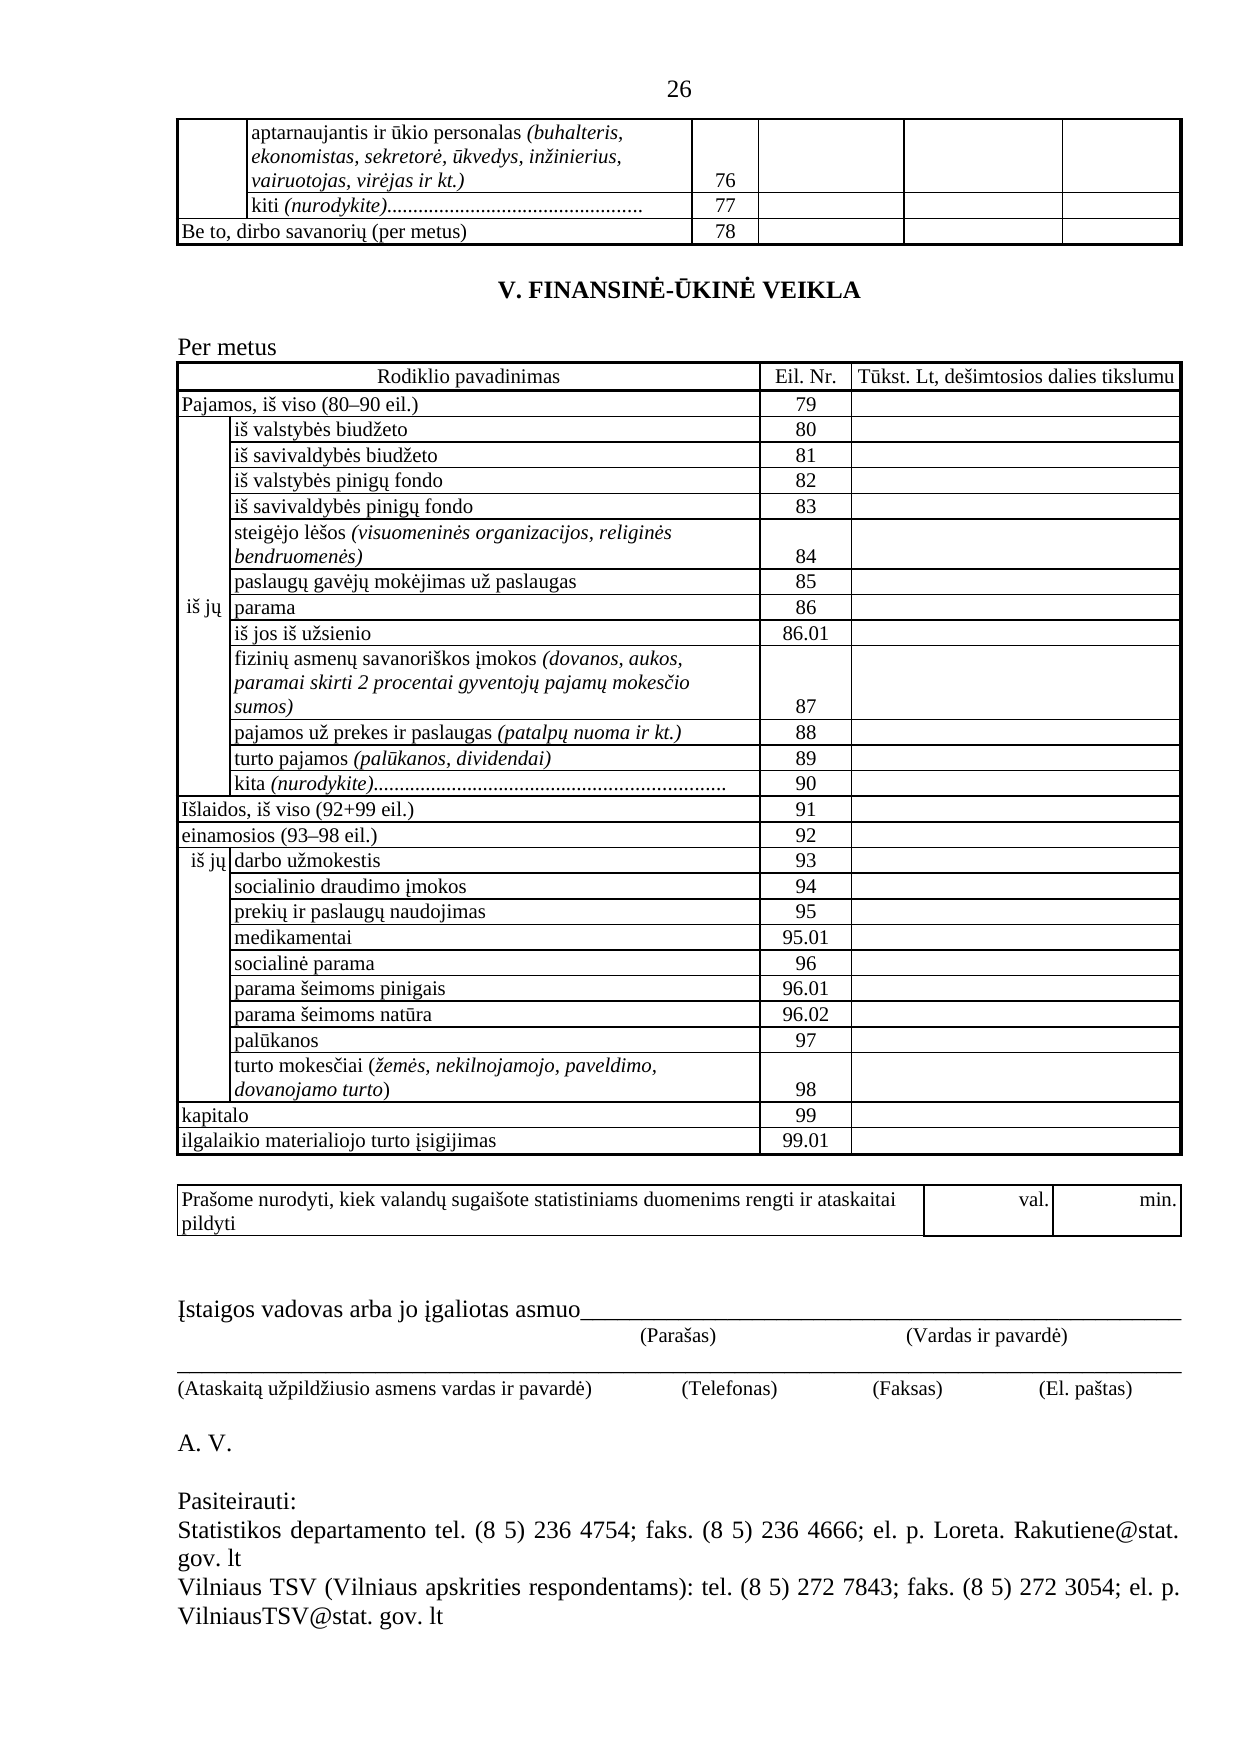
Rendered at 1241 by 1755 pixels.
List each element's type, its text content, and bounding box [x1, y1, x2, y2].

table_cell 85 [847, 570, 851, 593]
table_cell [1058, 193, 1062, 217]
table_cell 81 [847, 443, 851, 467]
table_cell [852, 1002, 856, 1026]
table_cell 90 [847, 771, 851, 795]
text Vilniaus TSV (Vilniaus apskrities respondentams): tel. (8 5) 272 7843; faks. (8 5) 272 3054; el. p. VilniausTSV@stat. gov. lt [177, 1572, 1181, 1630]
table_cell 97 [847, 1028, 851, 1052]
table_cell iš jų [179, 848, 229, 1101]
table_cell [1063, 120, 1179, 192]
table_cell [852, 746, 856, 770]
table_cell [852, 417, 856, 441]
table_cell 89 [847, 746, 851, 770]
table_cell [852, 771, 856, 795]
table_cell 76 [693, 120, 758, 192]
table_cell [852, 595, 856, 619]
text Pasiteirauti: [177, 1486, 1181, 1515]
table_cell 79 [847, 392, 851, 416]
table_cell [899, 193, 903, 217]
table_cell [852, 494, 856, 518]
table_cell [852, 1028, 856, 1052]
text A. V. [177, 1428, 1181, 1457]
table_cell [179, 120, 246, 217]
table_cell [852, 925, 856, 949]
table_cell 87 [761, 646, 851, 718]
table_cell 83 [847, 494, 851, 518]
table_cell 77 [754, 193, 758, 217]
table_cell [852, 646, 1179, 718]
table_cell iš jų [179, 417, 229, 795]
table_header min. [1054, 1186, 1180, 1234]
table_cell [852, 900, 856, 923]
table_cell [852, 797, 856, 821]
table_cell [852, 1103, 856, 1127]
table_cell 99 [847, 1103, 851, 1127]
table_cell 96 [847, 951, 851, 975]
table_cell [852, 621, 856, 645]
table_cell [852, 520, 1179, 568]
table_cell [852, 1128, 856, 1152]
table_cell 95 [847, 900, 851, 923]
table_cell [852, 874, 856, 898]
text Statistikos departamento tel. (8 5) 236 4754; faks. (8 5) 236 4666; el. p. Loreta. Rakutiene@stat. gov. lt [177, 1515, 1181, 1572]
table_cell 84 [761, 520, 851, 568]
text (Parašas) (Vardas ir pavardė) [640, 1323, 1181, 1347]
table_cell [905, 120, 1062, 192]
table_cell [852, 720, 856, 744]
table_cell 93 [847, 848, 851, 872]
table_cell [852, 976, 856, 1000]
table_cell 91 [847, 797, 851, 821]
table_cell [759, 120, 903, 192]
text Įstaigos vadovas arba jo įgaliotas asmuo [177, 1294, 1181, 1323]
table_cell 88 [847, 720, 851, 744]
table_cell 80 [847, 417, 851, 441]
table_cell 82 [847, 468, 851, 492]
text V. FINANSINĖ-ŪKINĖ VEIKLA [177, 275, 1181, 304]
text Per metus [177, 332, 1181, 361]
table_cell 94 [847, 874, 851, 898]
table_cell 98 [761, 1053, 851, 1101]
table_cell [852, 443, 856, 467]
table_cell [852, 951, 856, 975]
table_cell [852, 848, 856, 872]
table_cell [852, 468, 856, 492]
table_cell 86 [847, 595, 851, 619]
table_cell [852, 392, 856, 416]
text (Ataskaitą užpildžiusio asmens vardas ir pavardė) (Telefonas) (Faksas) (El. paštas) [177, 1376, 1181, 1400]
table_cell 78 [754, 219, 758, 243]
table_cell [852, 823, 856, 847]
table_header val. [925, 1186, 1052, 1234]
table_cell [852, 1053, 1179, 1101]
table_cell [852, 570, 856, 593]
table_cell [899, 219, 903, 243]
table_cell [1058, 219, 1062, 243]
table_cell 92 [847, 823, 851, 847]
